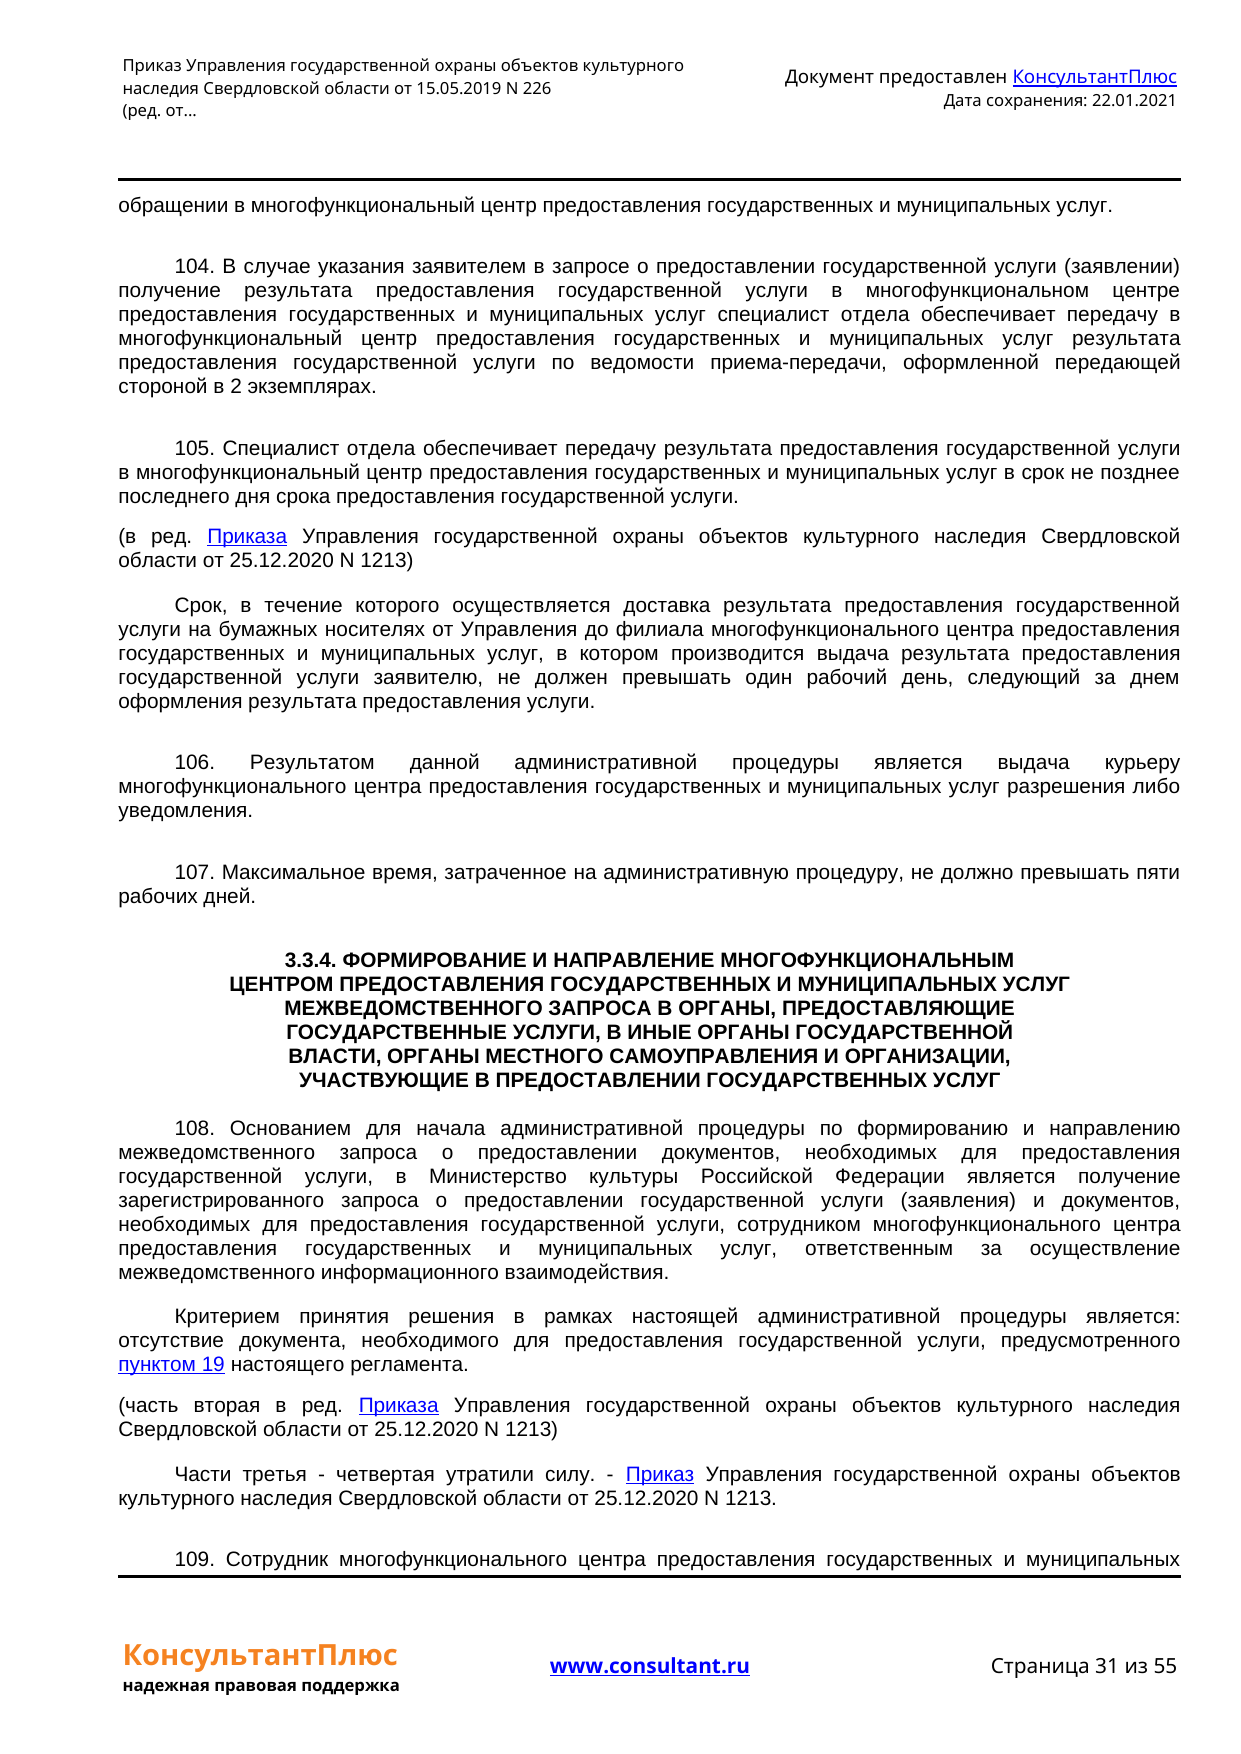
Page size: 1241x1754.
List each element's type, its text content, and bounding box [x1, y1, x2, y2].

text обращении в многофункциональный центр предоставления государственных и муниципальных услуг. [118, 193, 1181, 217]
text 106. Результатом данной административной процедуры является выдача курьеру многофункционального центра предоставления государственных и муниципальных услуг разрешения либо уведомления. [118, 750, 1181, 822]
text Части третья - четвертая утратили силу. - Приказ Управления государственной охраны объектов культурного наследия Свердловской области от 25.12.2020 N 1213. [118, 1462, 1181, 1509]
title УЧАСТВУЮЩИЕ В ПРЕДОСТАВЛЕНИИ ГОСУДАРСТВЕННЫХ УСЛУГ [118, 1068, 1181, 1092]
text (часть вторая в ред. Приказа Управления государственной охраны объектов культурного наследия Свердловской области от 25.12.2020 N 1213) [118, 1393, 1181, 1441]
title ГОСУДАРСТВЕННЫЕ УСЛУГИ, В ИНЫЕ ОРГАНЫ ГОСУДАРСТВЕННОЙ [118, 1020, 1181, 1044]
title 3.3.4. ФОРМИРОВАНИЕ И НАПРАВЛЕНИЕ МНОГОФУНКЦИОНАЛЬНЫМ [118, 948, 1181, 972]
title ВЛАСТИ, ОРГАНЫ МЕСТНОГО САМОУПРАВЛЕНИЯ И ОРГАНИЗАЦИИ, [118, 1044, 1181, 1068]
title МЕЖВЕДОМСТВЕННОГО ЗАПРОСА В ОРГАНЫ, ПРЕДОСТАВЛЯЮЩИЕ [118, 996, 1181, 1020]
text 104. В случае указания заявителем в запросе о предоставлении государственной услуги (заявлении) получение результата предоставления государственной услуги в многофункциональном центре предоставления государственных и муниципальных услуг специалист отдела обеспечивает передачу в многофункциональный центр предоставления государственных и муниципальных услуг результата предоставления государственной услуги по ведомости приема-передачи, оформленной передающей стороной в 2 экземплярах. [118, 254, 1181, 398]
text 108. Основанием для начала административной процедуры по формированию и направлению межведомственного запроса о предоставлении документов, необходимых для предоставления государственной услуги, в Министерство культуры Российской Федерации является получение зарегистрированного запроса о предоставлении государственной услуги (заявления) и документов, необходимых для предоставления государственной услуги, сотрудником многофункционального центра предоставления государственных и муниципальных услуг, ответственным за осуществление межведомственного информационного взаимодействия. [118, 1116, 1181, 1283]
text Срок, в течение которого осуществляется доставка результата предоставления государственной услуги на бумажных носителях от Управления до филиала многофункционального центра предоставления государственных и муниципальных услуг, в котором производится выдача результата предоставления государственной услуги заявителю, не должен превышать один рабочий день, следующий за днем оформления результата предоставления услуги. [118, 593, 1181, 713]
text 109. Сотрудник многофункционального центра предоставления государственных и муниципальных [118, 1547, 1181, 1571]
text 107. Максимальное время, затраченное на административную процедуру, не должно превышать пяти рабочих дней. [118, 859, 1181, 907]
text 105. Специалист отдела обеспечивает передачу результата предоставления государственной услуги в многофункциональный центр предоставления государственных и муниципальных услуг в срок не позднее последнего дня срока предоставления государственной услуги. [118, 436, 1181, 507]
title ЦЕНТРОМ ПРЕДОСТАВЛЕНИЯ ГОСУДАРСТВЕННЫХ И МУНИЦИПАЛЬНЫХ УСЛУГ [118, 972, 1181, 996]
text Критерием принятия решения в рамках настоящей административной процедуры является: отсутствие документа, необходимого для предоставления государственной услуги, предусмотренного пунктом 19 настоящего регламента. [118, 1304, 1181, 1376]
text (в ред. Приказа Управления государственной охраны объектов культурного наследия Свердловской области от 25.12.2020 N 1213) [118, 524, 1181, 572]
